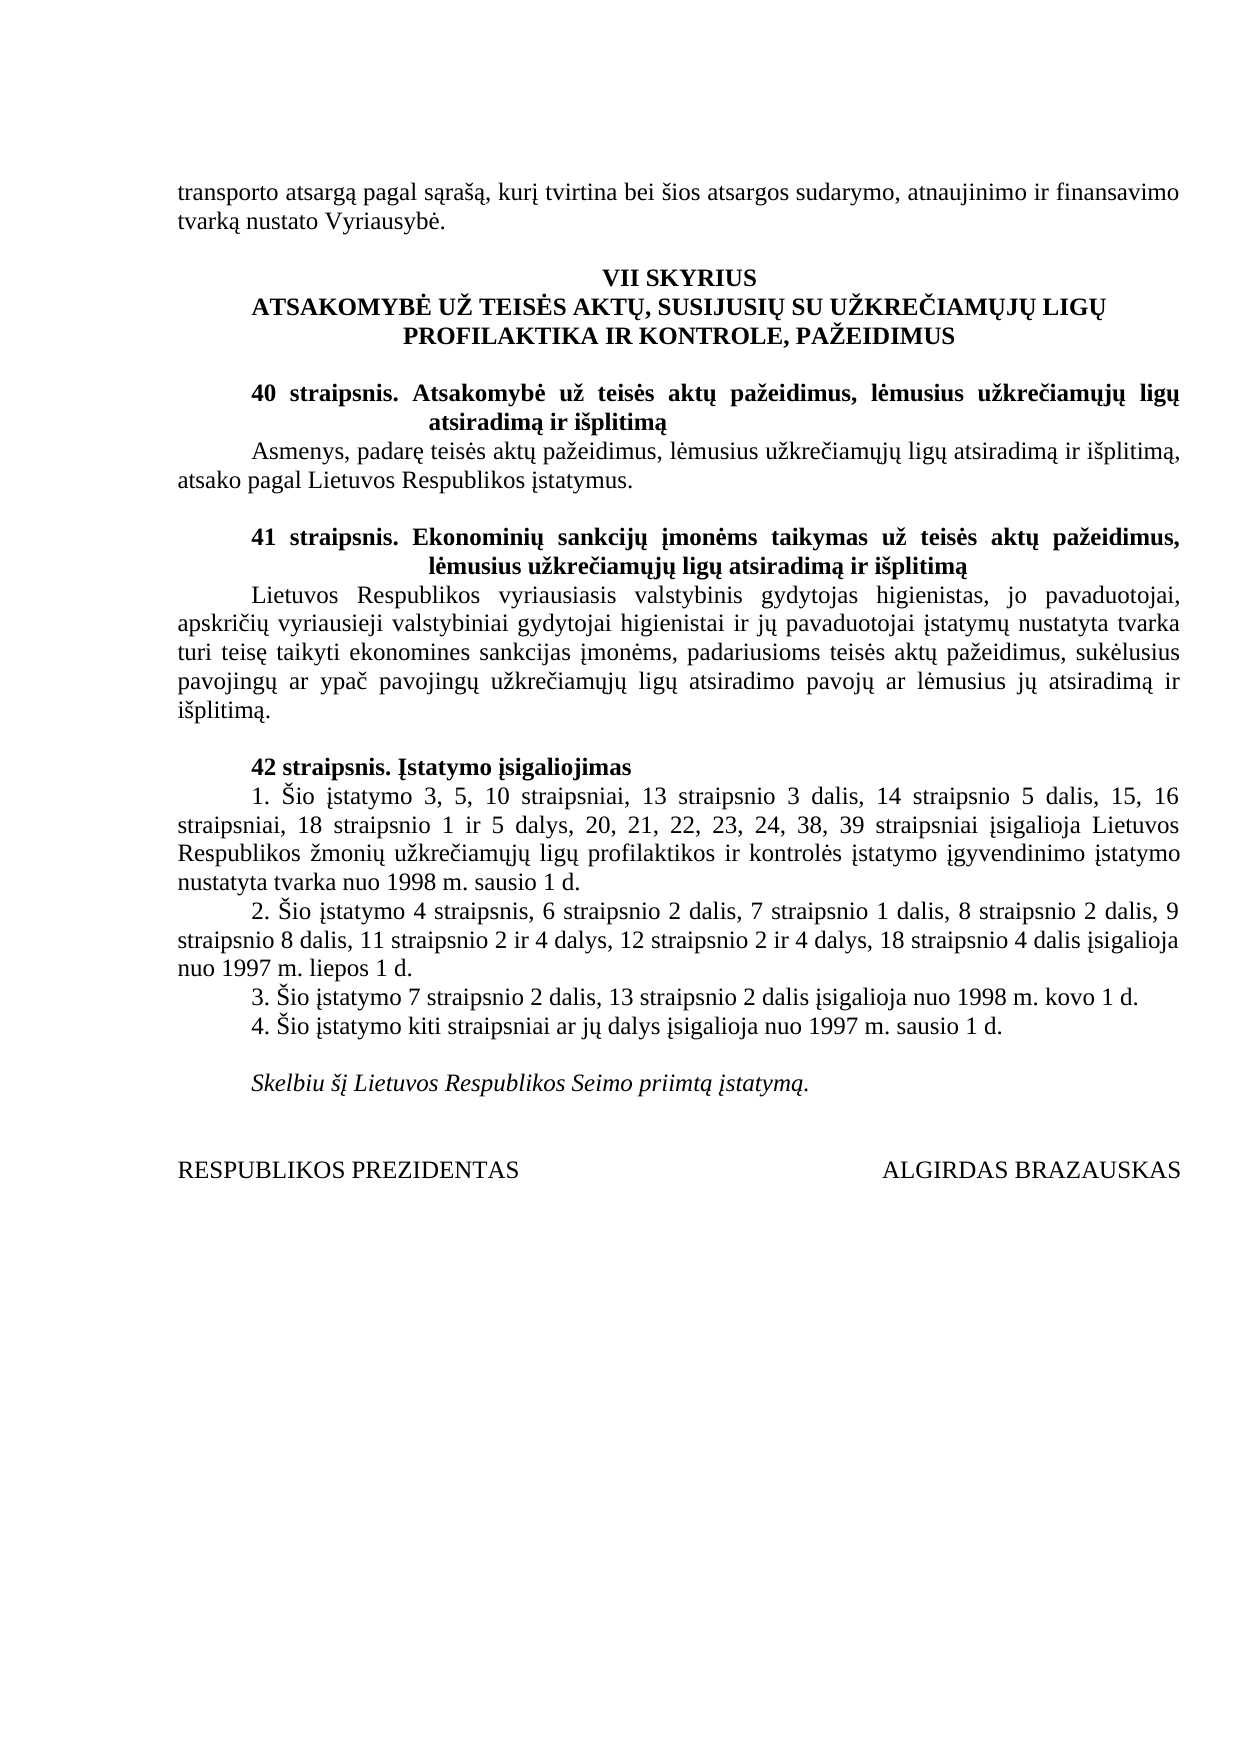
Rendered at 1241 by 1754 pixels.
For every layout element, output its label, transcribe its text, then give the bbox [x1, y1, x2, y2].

text VII SKYRIUS [177, 263, 1181, 292]
text Asmenys, padarę teisės aktų pažeidimus, lėmusius užkrečiamųjų ligų atsiradimą ir išplitimą, atsako pagal Lietuvos Respublikos įstatymus. [177, 436, 1181, 493]
text 42 straipsnis. Įstatymo įsigaliojimas [177, 752, 1181, 781]
text RESPUBLIKOS PREZIDENTAS ALGIRDAS BRAZAUSKAS [177, 1155, 1181, 1183]
text 2. Šio įstatymo 4 straipsnis, 6 straipsnio 2 dalis, 7 straipsnio 1 dalis, 8 straipsnio 2 dalis, 9 straipsnio 8 dalis, 11 straipsnio 2 ir 4 dalys, 12 straipsnio 2 ir 4 dalys, 18 straipsnio 4 dalis įsigalioja nuo 1997 m. liepos 1 d. [177, 896, 1181, 982]
text transporto atsargą pagal sąrašą, kurį tvirtina bei šios atsargos sudarymo, atnaujinimo ir finansavimo tvarką nustato Vyriausybė. [177, 177, 1181, 235]
text 41 straipsnis. Ekonominių sankcijų įmonėms taikymas už teisės aktų pažeidimus, lėmusius užkrečiamųjų ligų atsiradimą ir išplitimą [251, 522, 1181, 580]
text 4. Šio įstatymo kiti straipsniai ar jų dalys įsigalioja nuo 1997 m. sausio 1 d. [177, 1011, 1181, 1040]
text 3. Šio įstatymo 7 straipsnio 2 dalis, 13 straipsnio 2 dalis įsigalioja nuo 1998 m. kovo 1 d. [177, 982, 1181, 1011]
text 40 straipsnis. Atsakomybė už teisės aktų pažeidimus, lėmusius užkrečiamųjų ligų atsiradimą ir išplitimą [251, 378, 1181, 436]
text ATSAKOMYBĖ UŽ TEISĖS AKTŲ, SUSIJUSIŲ SU UŽKREČIAMŲJŲ LIGŲ PROFILAKTIKA IR KONTROLE, PAŽEIDIMUS [177, 292, 1181, 350]
text Skelbiu šį Lietuvos Respublikos Seimo priimtą įstatymą. [177, 1068, 1181, 1097]
text Lietuvos Respublikos vyriausiasis valstybinis gydytojas higienistas, jo pavaduotojai, apskričių vyriausieji valstybiniai gydytojai higienistai ir jų pavaduotojai įstatymų nustatyta tvarka turi teisę taikyti ekonomines sankcijas įmonėms, padariusioms teisės aktų pažeidimus, sukėlusius pavojingų ar ypač pavojingų užkrečiamųjų ligų atsiradimo pavojų ar lėmusius jų atsiradimą ir išplitimą. [177, 580, 1181, 723]
text 1. Šio įstatymo 3, 5, 10 straipsniai, 13 straipsnio 3 dalis, 14 straipsnio 5 dalis, 15, 16 straipsniai, 18 straipsnio 1 ir 5 dalys, 20, 21, 22, 23, 24, 38, 39 straipsniai įsigalioja Lietuvos Respublikos žmonių užkrečiamųjų ligų profilaktikos ir kontrolės įstatymo įgyvendinimo įstatymo nustatyta tvarka nuo 1998 m. sausio 1 d. [177, 781, 1181, 896]
